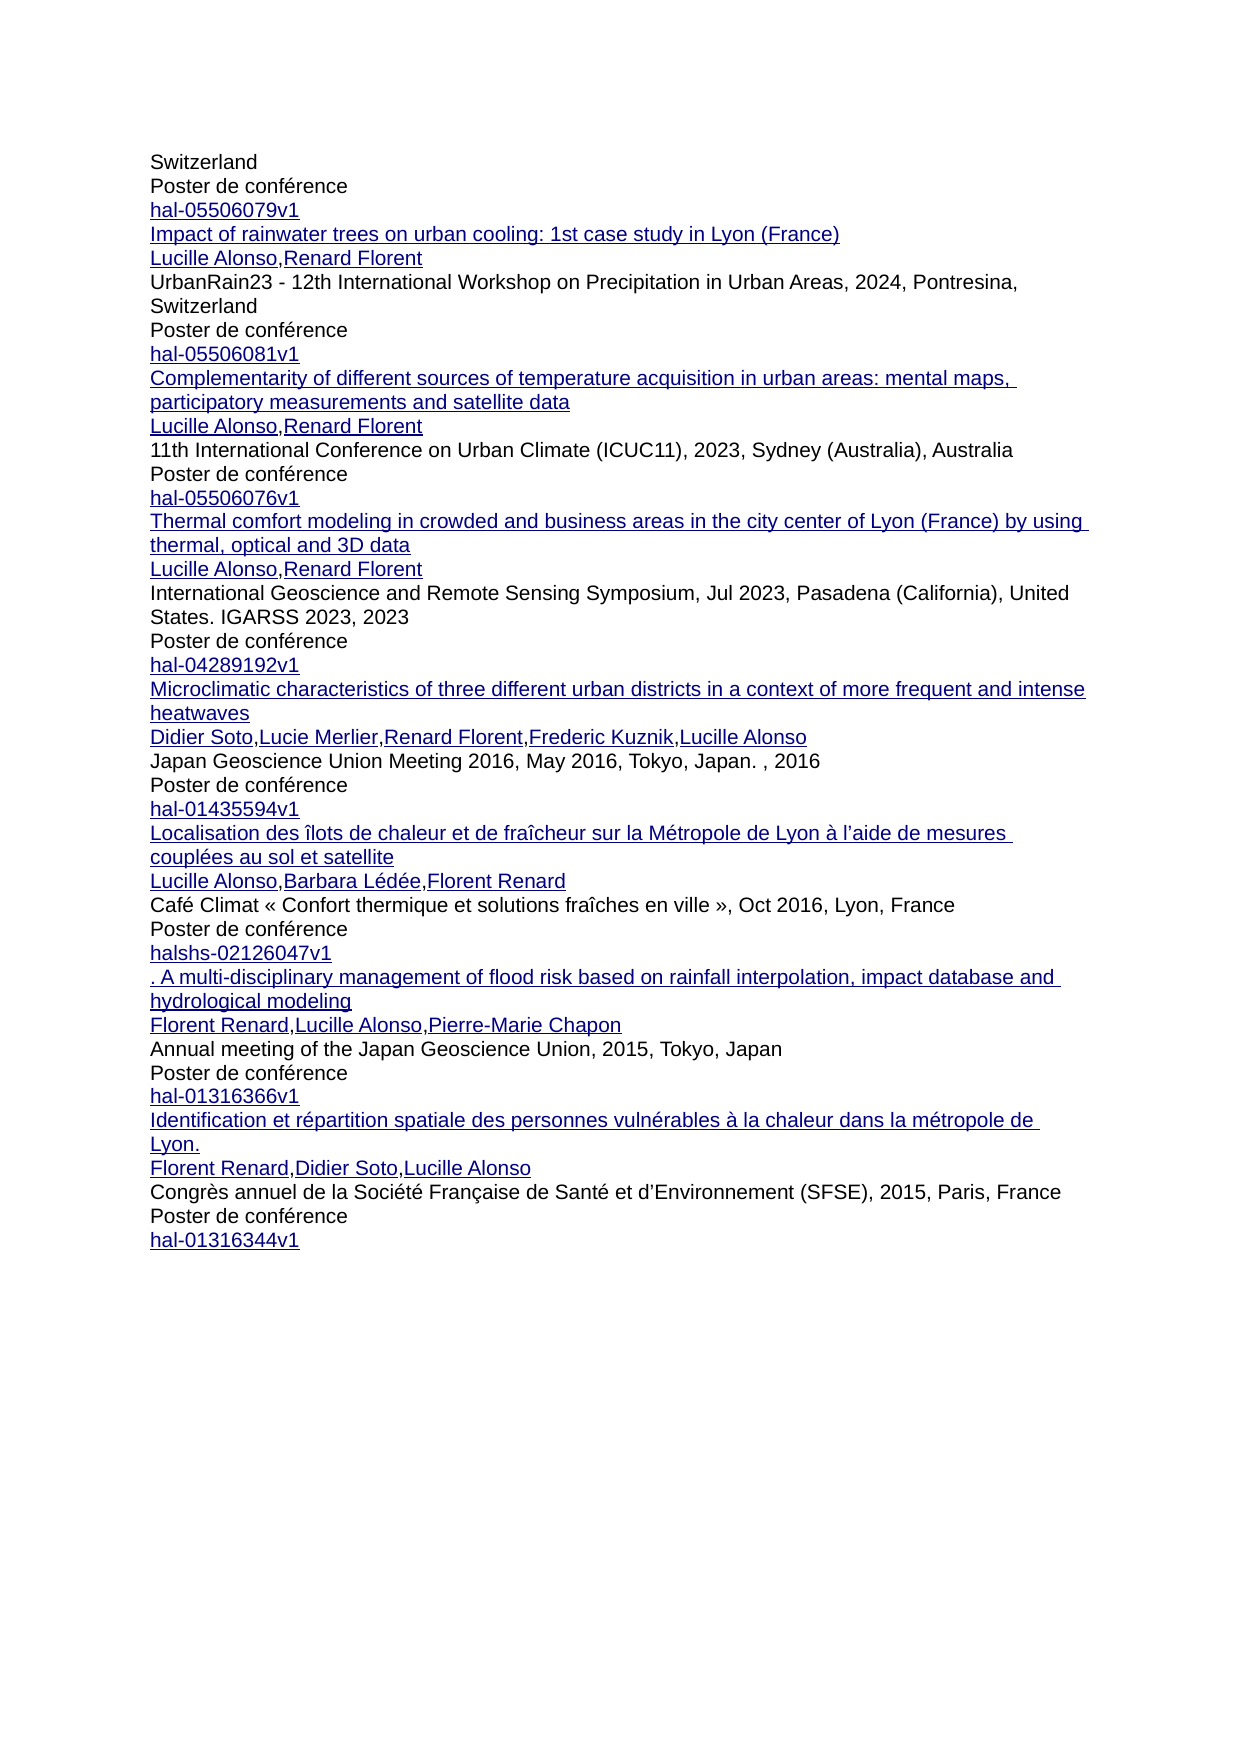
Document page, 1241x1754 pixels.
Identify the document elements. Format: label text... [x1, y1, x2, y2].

table_cell . A multi-disciplinary management of flood risk based on rainfall interpolation, impact database and hydrological modeling Florent Renard,Lucille Alonso,Pierre-Marie Chapon Annual meeting of the Japan Geoscience Union, 2015, Tokyo, Japan Poster de conférence hal-01316366v1 [150, 965, 1090, 1108]
table_cell Thermal comfort modeling in crowded and business areas in the city center of Lyon (France) by using thermal, optical and 3D data Lucille Alonso,Renard Florent International Geoscience and Remote Sensing Symposium, Jul 2023, Pasadena (California), United States. IGARSS 2023, 2023 Poster de conférence hal-04289192v1 [150, 509, 1090, 677]
table_cell Localisation des îlots de chaleur et de fraîcheur sur la Métropole de Lyon à l’aide de mesures couplées au sol et satellite Lucille Alonso,Barbara Lédée,Florent Renard Café Climat « Confort thermique et solutions fraîches en ville », Oct 2016, Lyon, France Poster de conférence halshs-02126047v1 [150, 821, 1090, 964]
table_cell Identification et répartition spatiale des personnes vulnérables à la chaleur dans la métropole de Lyon. Florent Renard,Didier Soto,Lucille Alonso Congrès annuel de la Société Française de Santé et d’Environnement (SFSE), 2015, Paris, France Poster de conférence hal-01316344v1 [150, 1108, 1090, 1252]
table_header Measured and perceived urban heat island: cross-measurements and lived paradoxes Renard Florent,Lucille Alonso UrbanRain23 - 12th International Workshop on Precipitation in Urban Areas, 2024, Pontresina, Switzerland Poster de conférence hal-05506079v1 [150, 150, 1090, 222]
table_cell Complementarity of different sources of temperature acquisition in urban areas: mental maps, participatory measurements and satellite data Lucille Alonso,Renard Florent 11th International Conference on Urban Climate (ICUC11), 2023, Sydney (Australia), Australia Poster de conférence hal-05506076v1 [150, 366, 1090, 509]
table_cell Microclimatic characteristics of three different urban districts in a context of more frequent and intense heatwaves Didier Soto,Lucie Merlier,Renard Florent,Frederic Kuznik,Lucille Alonso Japan Geoscience Union Meeting 2016, May 2016, Tokyo, Japan. , 2016 Poster de conférence hal-01435594v1 [150, 677, 1090, 821]
table_cell Impact of rainwater trees on urban cooling: 1st case study in Lyon (France) Lucille Alonso,Renard Florent UrbanRain23 - 12th International Workshop on Precipitation in Urban Areas, 2024, Pontresina, Switzerland Poster de conférence hal-05506081v1 [150, 222, 1090, 366]
